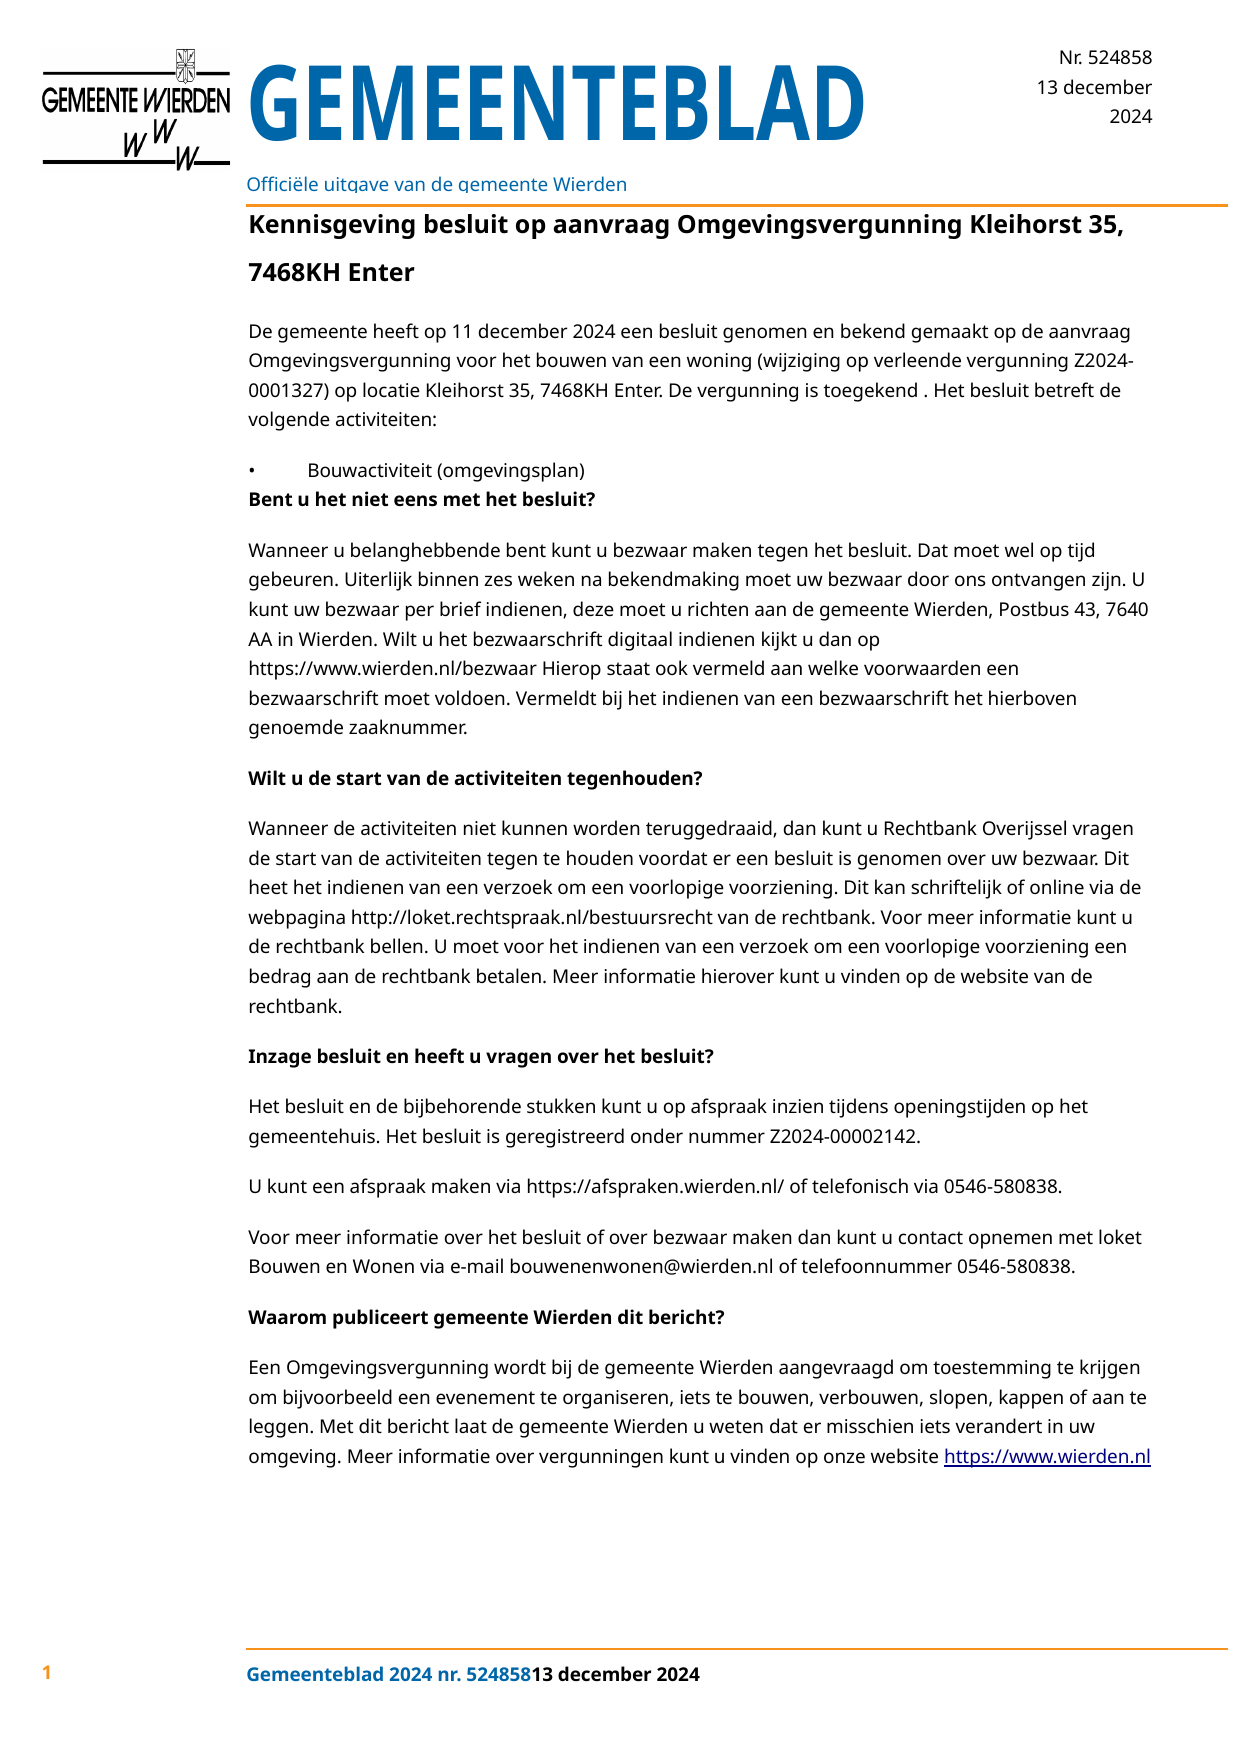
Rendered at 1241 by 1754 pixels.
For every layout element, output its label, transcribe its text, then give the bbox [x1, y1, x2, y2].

text U kunt een afspraak maken via https://afspraken.wierden.nl/ of telefonisch via 0546-580838. [248, 1174, 1152, 1199]
text De gemeente heeft op 11 december 2024 een besluit genomen en bekend gemaakt op de aanvraag Omgevingsvergunning voor het bouwen van een woning (wijziging op verleende vergunning Z2024-0001327) op locatie Kleihorst 35, 7468KH Enter. De vergunning is toegekend . Het besluit betreft de volgende activiteiten: [248, 318, 1152, 432]
text Voor meer informatie over het besluit of over bezwaar maken dan kunt u contact opnemen met loket Bouwen en Wonen via e-mail bouwenenwonen@wierden.nl of telefoonnummer 0546-580838. [248, 1224, 1152, 1279]
text Wilt u de start van de activiteiten tegenhouden? [248, 765, 1152, 791]
text Kennisgeving besluit op aanvraag Omgevingsvergunning Kleihorst 35, 7468KH Enter [248, 207, 1152, 288]
text Wanneer de activiteiten niet kunnen worden teruggedraaid, dan kunt u Rechtbank Overijssel vragen de start van de activiteiten tegen te houden voordat er een besluit is genomen over uw bezwaar. Dit heet het indienen van een verzoek om een voorlopige voorziening. Dit kan schriftelijk of online via de webpagina http://loket.rechtspraak.nl/bestuursrecht van de rechtbank. Voor meer informatie kunt u de rechtbank bellen. U moet voor het indienen van een verzoek om een voorlopige voorziening een bedrag aan de rechtbank betalen. Meer informatie hierover kunt u vinden op de website van de rechtbank. [248, 815, 1152, 1019]
text Bent u het niet eens met het besluit? [248, 487, 1152, 512]
text Een Omgevingsvergunning wordt bij de gemeente Wierden aangevraagd om toestemming te krijgen om bijvoorbeeld een evenement te organiseren, iets te bouwen, verbouwen, slopen, kappen of aan te leggen. Met dit bericht laat de gemeente Wierden u weten dat er misschien iets verandert in uw omgeving. Meer informatie over vergunningen kunt u vinden op onze website https://www.wierden.nl [248, 1354, 1152, 1469]
list Bouwactiviteit (omgevingsplan) [248, 457, 1152, 483]
picture [41, 47, 231, 172]
text Inzage besluit en heeft u vragen over het besluit? [248, 1043, 1152, 1069]
text Wanneer u belanghebbende bent kunt u bezwaar maken tegen het besluit. Dat moet wel op tijd gebeuren. Uiterlijk binnen zes weken na bekendmaking moet uw bezwaar door ons ontvangen zijn. U kunt uw bezwaar per brief indienen, deze moet u richten aan de gemeente Wierden, Postbus 43, 7640 AA in Wierden. Wilt u het bezwaarschrift digitaal indienen kijkt u dan op https://www.wierden.nl/bezwaar Hierop staat ook vermeld aan welke voorwaarden een bezwaarschrift moet voldoen. Vermeldt bij het indienen van een bezwaarschrift het hierboven genoemde zaaknummer. [248, 537, 1152, 740]
text Het besluit en de bijbehorende stukken kunt u op afspraak inzien tijdens openingstijden op het gemeentehuis. Het besluit is geregistreerd onder nummer Z2024-00002142. [248, 1094, 1152, 1149]
text Waarom publiceert gemeente Wierden dit bericht? [248, 1304, 1152, 1330]
